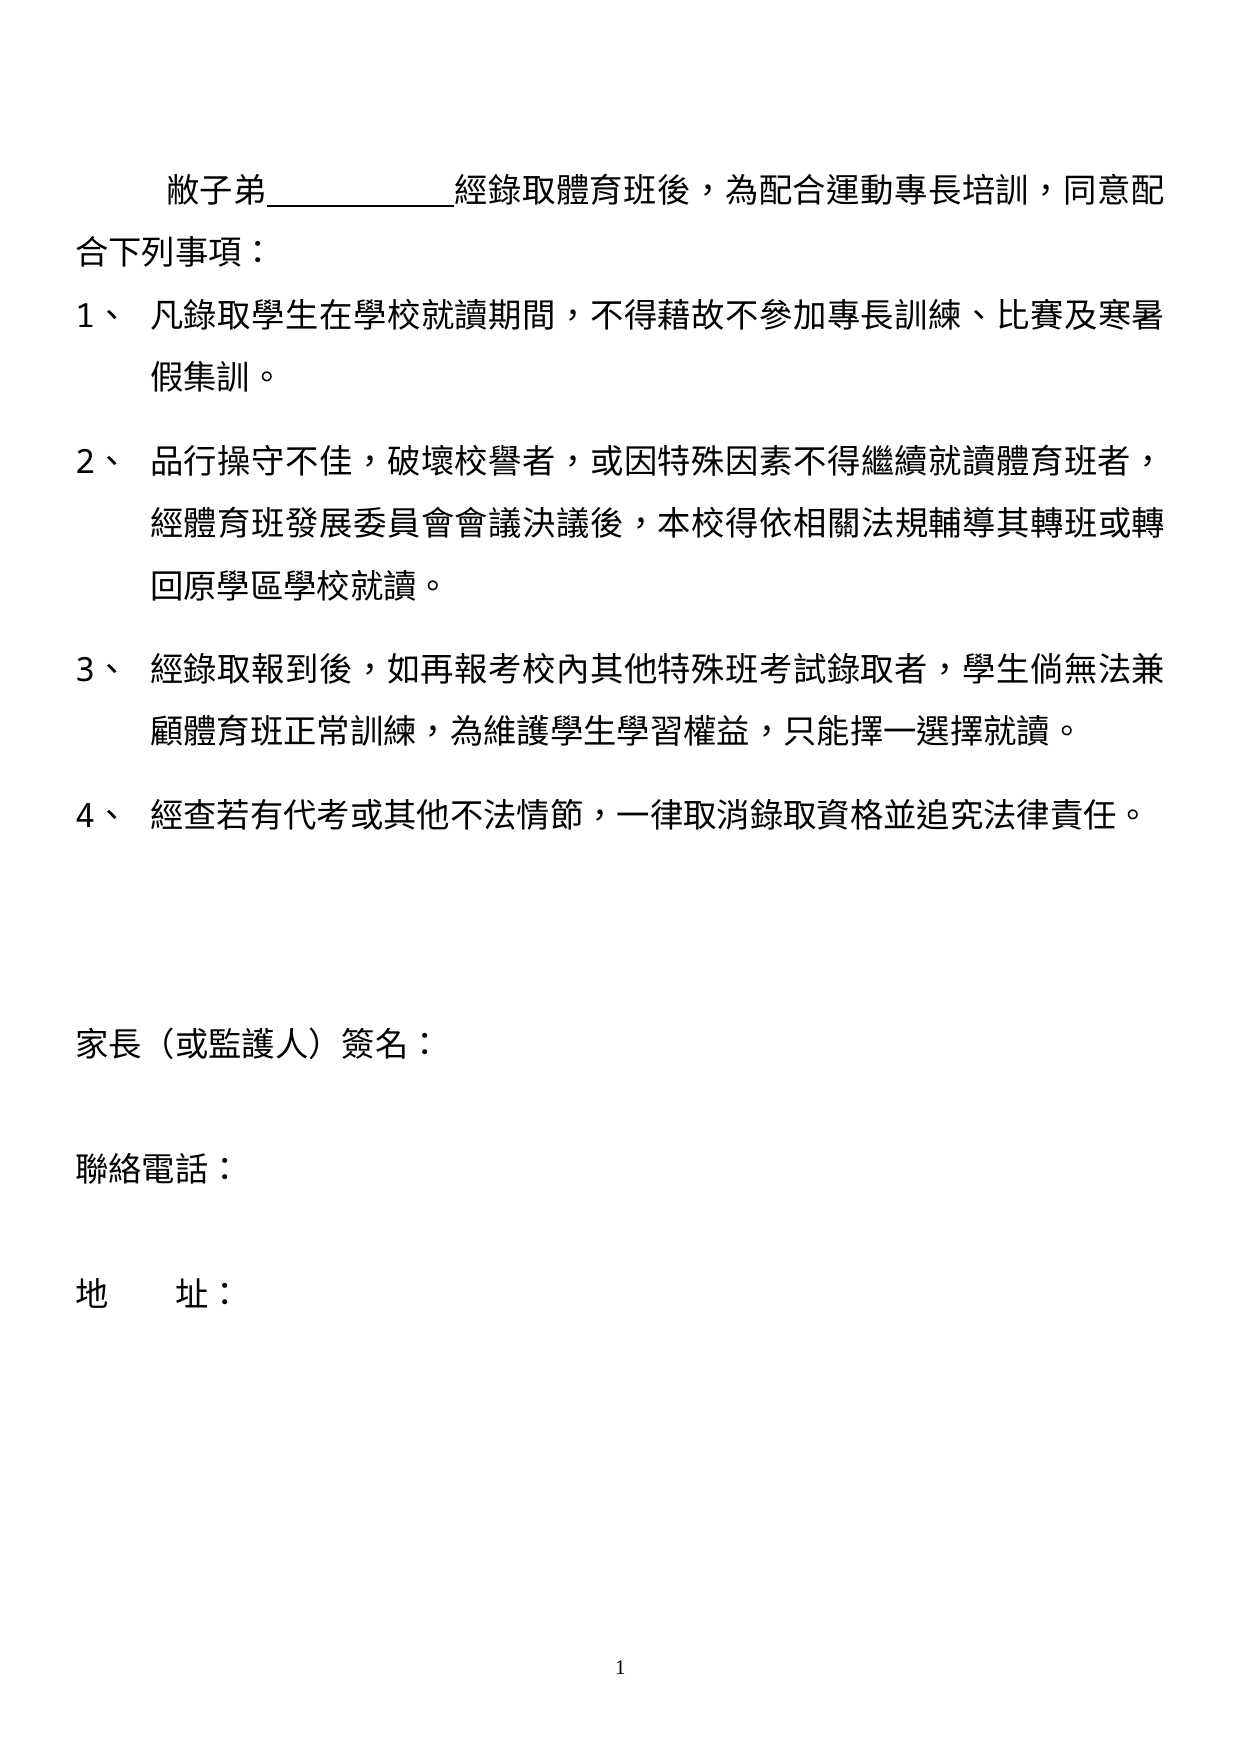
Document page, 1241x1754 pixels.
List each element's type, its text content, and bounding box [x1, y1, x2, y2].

text 家長（或監護人）簽名： [75, 1000, 1165, 1063]
list 凡錄取學生在學校就讀期間，不得藉故不參加專長訓練、比賽及寒暑假集訓。 [75, 271, 1165, 396]
text 地 址： [75, 1250, 1165, 1313]
text 敝子弟 經錄取體育班後，為配合運動專長培訓，同意配合下列事項： [75, 146, 1165, 271]
text 聯絡電話： [75, 1125, 1165, 1188]
list 經錄取報到後，如再報考校內其他特殊班考試錄取者，學生倘無法兼顧體育班正常訓練，為維護學生學習權益，只能擇一選擇就讀。 [75, 625, 1165, 750]
list 經查若有代考或其他不法情節，一律取消錄取資格並追究法律責任。 [75, 771, 1165, 834]
list 品行操守不佳，破壞校譽者，或因特殊因素不得繼續就讀體育班者，經體育班發展委員會會議決議後，本校得依相關法規輔導其轉班或轉回原學區學校就讀。 [75, 417, 1165, 604]
